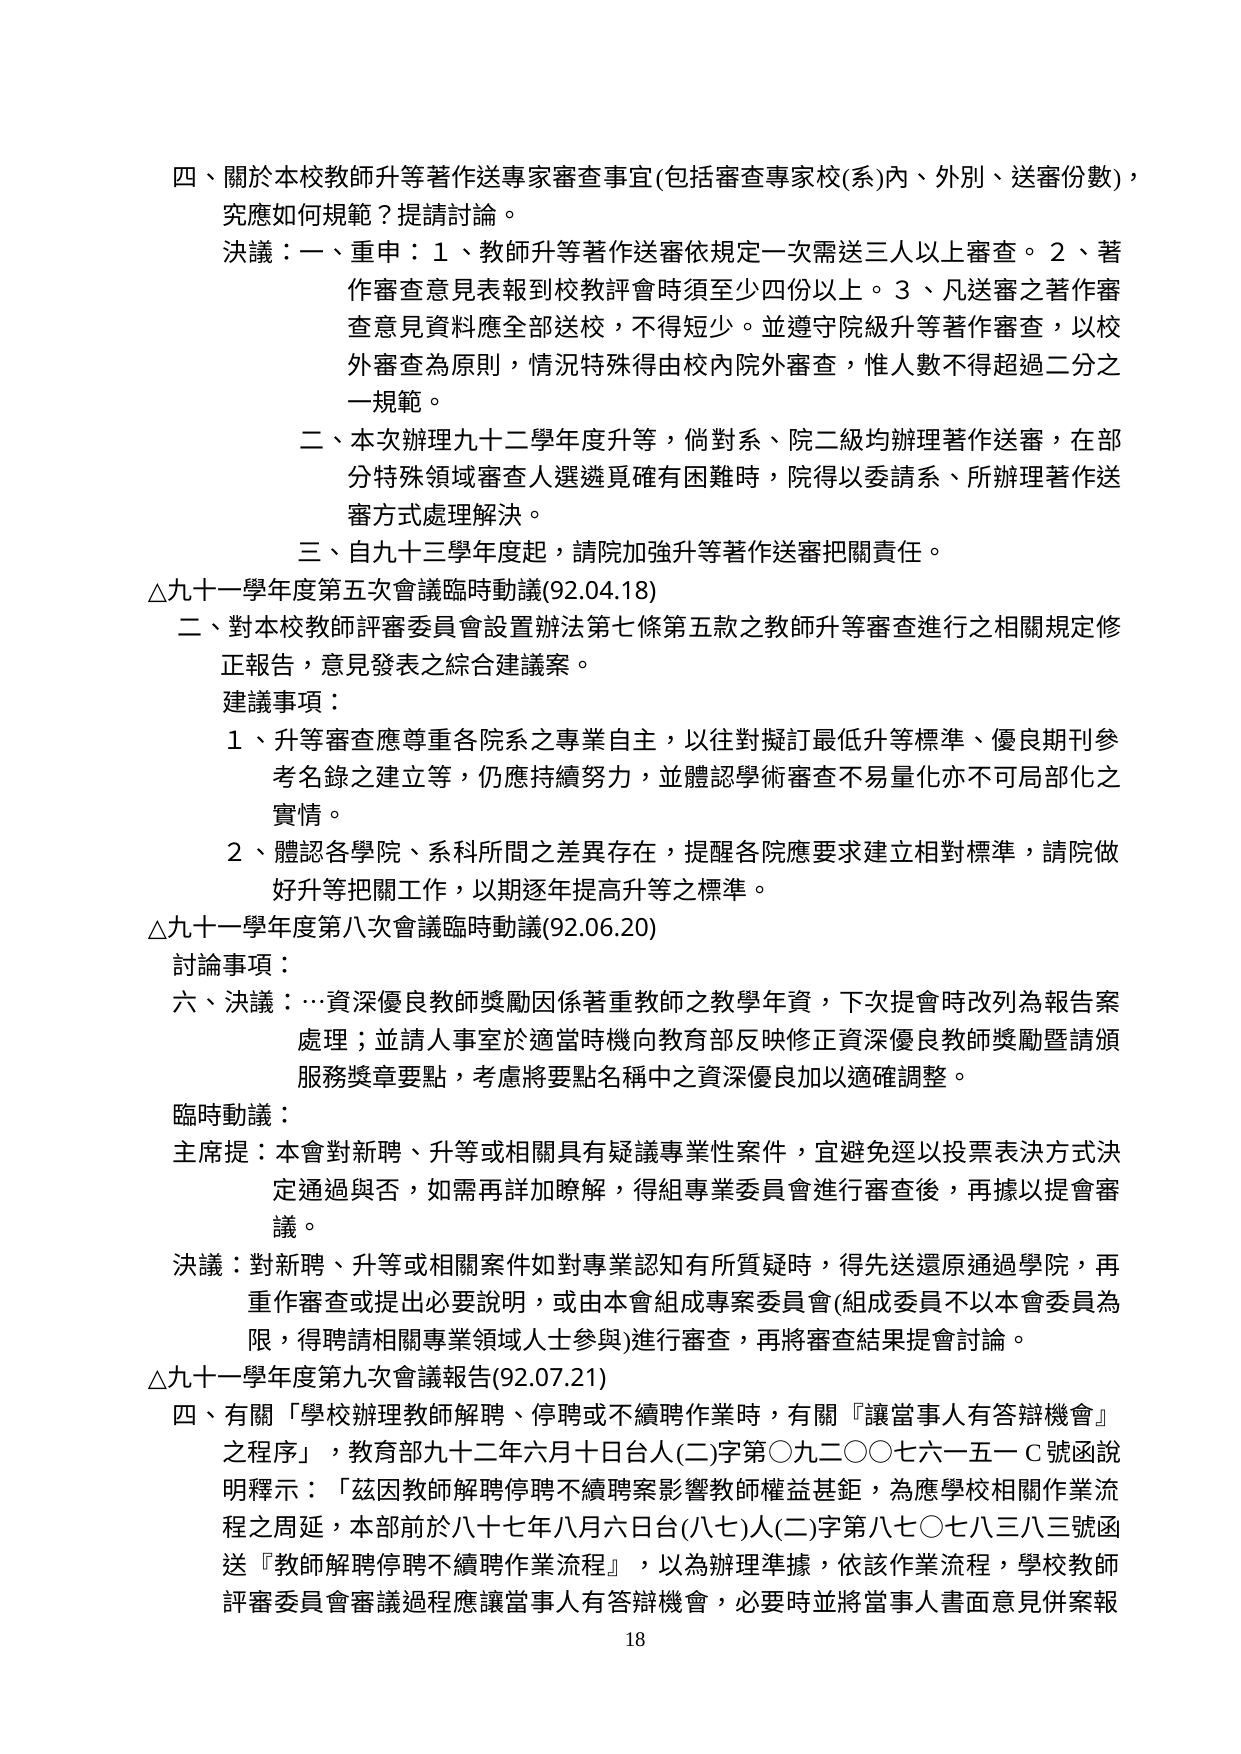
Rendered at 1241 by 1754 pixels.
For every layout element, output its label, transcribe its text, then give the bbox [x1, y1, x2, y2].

text 建議事項： [148, 682, 1122, 719]
text 決議：一、重申：１、教師升等著作送審依規定一次需送三人以上審查。２、著作審查意見表報到校教評會時須至少四份以上。３、凡送審之著作審查意見資料應全部送校，不得短少。並遵守院級升等著作審查，以校外審查為原則，情況特殊得由校內院外審查，惟人數不得超過二分之一規範。 [223, 232, 1122, 419]
text ２、體認各學院、系科所間之差異存在，提醒各院應要求建立相對標準，請院做好升等把關工作，以期逐年提高升等之標準。 [223, 832, 1122, 907]
text 六、決議：…資深優良教師獎勵因係著重教師之教學年資，下次提會時改列為報告案處理；並請人事室於適當時機向教育部反映修正資深優良教師獎勵暨請頒服務獎章要點，考慮將要點名稱中之資深優良加以適確調整。 [173, 982, 1122, 1094]
text １、升等審查應尊重各院系之專業自主，以往對擬訂最低升等標準、優良期刊參考名錄之建立等，仍應持續努力，並體認學術審查不易量化亦不可局部化之實情。 [223, 719, 1122, 832]
text △九十一學年度第五次會議臨時動議(92.04.18) [148, 569, 1122, 607]
text 討論事項： [173, 944, 1122, 982]
text 二、本次辦理九十二學年度升等，倘對系、院二級均辦理著作送審，在部分特殊領域審查人選遴覓確有困難時，院得以委請系、所辦理著作送審方式處理解決。 [223, 419, 1122, 532]
text 主席提：本會對新聘、升等或相關具有疑議專業性案件，宜避免逕以投票表決方式決定通過與否，如需再詳加瞭解，得組專業委員會進行審查後，再據以提會審議。 [173, 1132, 1122, 1244]
text △九十一學年度第八次會議臨時動議(92.06.20) [148, 907, 1122, 944]
text 三、自九十三學年度起，請院加強升等著作送審把關責任。 [223, 532, 1122, 569]
text 臨時動議： [173, 1094, 1122, 1132]
text 二、對本校教師評審委員會設置辦法第七條第五款之教師升等審查進行之相關規定修正報告，意見發表之綜合建議案。 [148, 607, 1122, 682]
text 四、關於本校教師升等著作送專家審查事宜(包括審查專家校(系)內、外別、送審份數)，究應如何規範？提請討論。 [173, 157, 1122, 232]
text 決議：對新聘、升等或相關案件如對專業認知有所質疑時，得先送還原通過學院，再重作審查或提出必要說明，或由本會組成專案委員會(組成委員不以本會委員為限，得聘請相關專業領域人士參與)進行審查，再將審查結果提會討論。 [173, 1244, 1122, 1357]
text △九十一學年度第九次會議報告(92.07.21) [148, 1357, 1122, 1394]
text 四、有關「學校辦理教師解聘、停聘或不續聘作業時，有關『讓當事人有答辯機會』之程序」，教育部九十二年六月十日台人(二)字第○九二○○七六一五一C號函說明釋示：「茲因教師解聘停聘不續聘案影響教師權益甚鉅，為應學校相關作業流程之周延，本部前於八十七年八月六日台(八七)人(二)字第八七○七八三八三號函送『教師解聘停聘不續聘作業流程』，以為辦理準據，依該作業流程，學校教師評審委員會審議過程應讓當事人有答辯機會，必要時並將當事人書面意見併案報部；另查本部八十八年九月十七日台(八八)人(二)字第八八一一五四三八號函略以，學校如已盡最大之可能通知當事人列席或提書面說明，當事人均無法配合，且事證具體明確者，未免此類案件延宕，造成學校困擾，學校教師評審委員會自得依教師法規定儘速召開會議審議，惟應於報部核准時詳細說明原委；為使學校處理『讓當事人有答辯機會』之程序時更臻周妥，爾後學校於通知當事人列席之書面通知中應記載詢問目的、時間、地點、得否委託他人到場或提書面說明及不到場所生之效果並注意文書之送達過程。」，本函係教育部對八十七年八月六日台(八七)人(二)字第八七○七八三八三號函送『教師解聘停聘不續聘作業流程』、九十年七月六日台(九○)人(二)字第九○○九二九八五號函送『教師解聘、停聘或不續聘事實表』作業程序再做較縝密詳盡之提示規範；惟若因特殊案件有其他特別規定者從其規定處理，併予說明。 [173, 1394, 1122, 1619]
